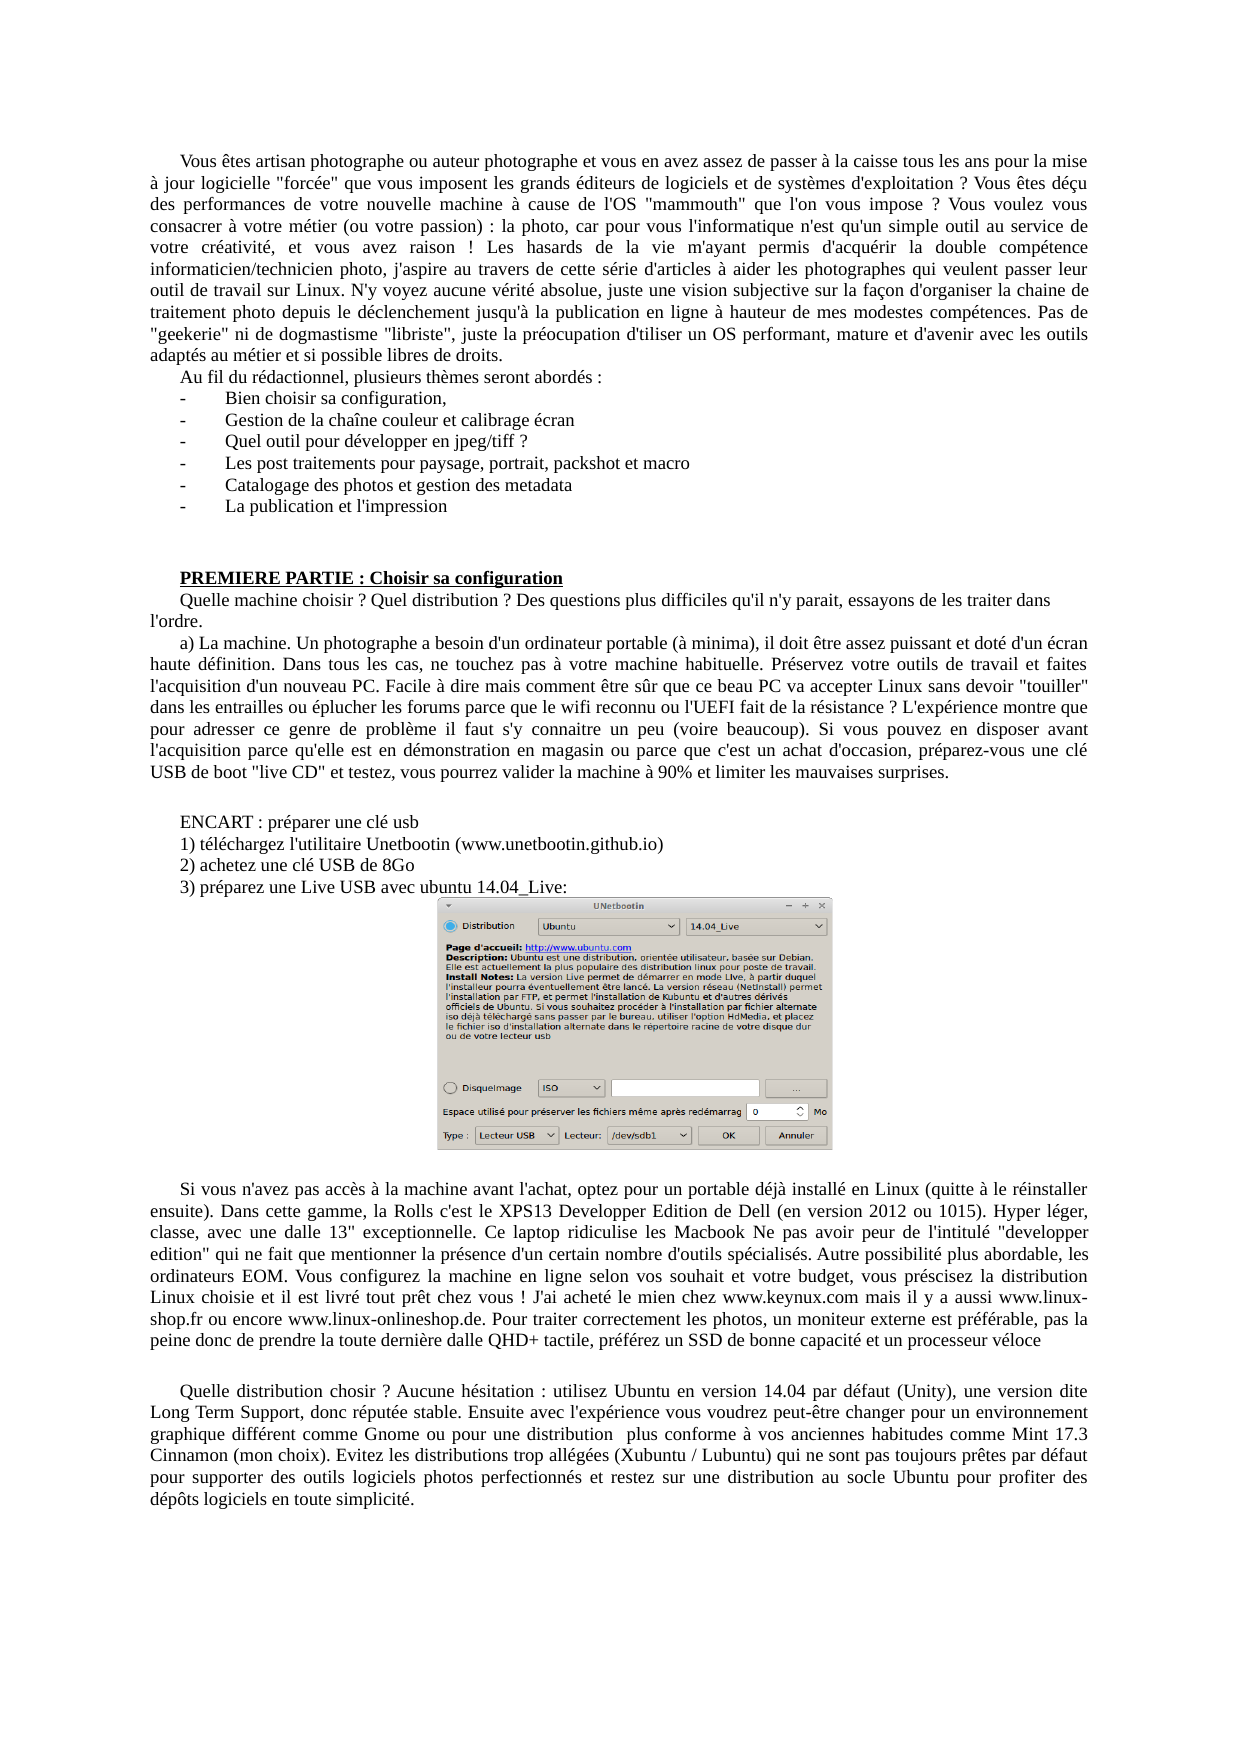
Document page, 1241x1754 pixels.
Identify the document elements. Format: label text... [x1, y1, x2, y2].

text 1) téléchargez l'utilitaire Unetbootin (www.unetbootin.github.io) [150, 833, 1090, 854]
text PREMIERE PARTIE : Choisir sa configuration [150, 567, 1090, 588]
text - Les post traitements pour paysage, portrait, packshot et macro [150, 452, 1090, 473]
text Si vous n'avez pas accès à la machine avant l'achat, optez pour un portable déjà installé en Linux (quitte à le réinstaller ensuite). Dans cette gamme, la Rolls c'est le XPS13 Developper Edition de Dell (en version 2012 ou 1015). Hyper léger, classe, avec une dalle 13" exceptionnelle. Ce laptop ridiculise les Macbook Ne pas avoir peur de l'intitulé "developper edition" qui ne fait que mentionner la présence d'un certain nombre d'outils spécialisés. Autre possibilité plus abordable, les ordinateurs EOM. Vous configurez la machine en ligne selon vos souhait et votre budget, vous préscisez la distribution Linux choisie et il est livré tout prêt chez vous ! J'ai acheté le mien chez www.keynux.com mais il y a aussi www.linux-shop.fr ou encore www.linux-onlineshop.de. Pour traiter correctement les photos, un moniteur externe est préférable, pas la peine donc de prendre la toute dernière dalle QHD+ tactile, préférez un SSD de bonne capacité et un processeur véloce [150, 1178, 1090, 1351]
text 2) achetez une clé USB de 8Go [150, 854, 1090, 876]
text - Bien choisir sa configuration, [150, 387, 1090, 409]
text a) La machine. Un photographe a besoin d'un ordinateur portable (à minima), il doit être assez puissant et doté d'un écran haute définition. Dans tous les cas, ne touchez pas à votre machine habituelle. Préservez votre outils de travail et faites l'acquisition d'un nouveau PC. Facile à dire mais comment être sûr que ce beau PC va accepter Linux sans devoir "touiller" dans les entrailles ou éplucher les forums parce que le wifi reconnu ou l'UEFI fait de la résistance ? L'expérience montre que pour adresser ce genre de problème il faut s'y connaitre un peu (voire beaucoup). Si vous pouvez en disposer avant l'acquisition parce qu'elle est en démonstration en magasin ou parce que c'est un achat d'occasion, préparez-vous une clé USB de boot "live CD" et testez, vous pourrez valider la machine à 90% et limiter les mauvaises surprises. [150, 632, 1090, 782]
text - Quel outil pour développer en jpeg/tiff ? [150, 430, 1090, 452]
picture [437, 897, 833, 1150]
text Quelle distribution chosir ? Aucune hésitation : utilisez Ubuntu en version 14.04 par défaut (Unity), une version dite Long Term Support, donc réputée stable. Ensuite avec l'expérience vous voudrez peut-être changer pour un environnement graphique différent comme Gnome ou pour une distribution plus conforme à vos anciennes habitudes comme Mint 17.3 Cinnamon (mon choix). Evitez les distributions trop allégées (Xubuntu / Lubuntu) qui ne sont pas toujours prêtes par défaut pour supporter des outils logiciels photos perfectionnés et restez sur une distribution au socle Ubuntu pour profiter des dépôts logiciels en toute simplicité. [150, 1379, 1090, 1509]
text Quelle machine choisir ? Quel distribution ? Des questions plus difficiles qu'il n'y parait, essayons de les traiter dans l'ordre. [150, 588, 1090, 632]
text - Catalogage des photos et gestion des metadata [150, 473, 1090, 495]
text - La publication et l'impression [150, 495, 1090, 517]
text Au fil du rédactionnel, plusieurs thèmes seront abordés : [150, 366, 1090, 387]
text Vous êtes artisan photographe ou auteur photographe et vous en avez assez de passer à la caisse tous les ans pour la mise à jour logicielle "forcée" que vous imposent les grands éditeurs de logiciels et de systèmes d'exploitation ? Vous êtes déçu des performances de votre nouvelle machine à cause de l'OS "mammouth" que l'on vous impose ? Vous voulez vous consacrer à votre métier (ou votre passion) : la photo, car pour vous l'informatique n'est qu'un simple outil au service de votre créativité, et vous avez raison ! Les hasards de la vie m'ayant permis d'acquérir la double compétence informaticien/technicien photo, j'aspire au travers de cette série d'articles à aider les photographes qui veulent passer leur outil de travail sur Linux. N'y voyez aucune vérité absolue, juste une vision subjective sur la façon d'organiser la chaine de traitement photo depuis le déclenchement jusqu'à la publication en ligne à hauteur de mes modestes compétences. Pas de "geekerie" ni de dogmastisme "libriste", juste la préocupation d'tiliser un OS performant, mature et d'avenir avec les outils adaptés au métier et si possible libres de droits. [150, 150, 1090, 366]
text 3) préparez une Live USB avec ubuntu 14.04_Live: [150, 876, 1090, 897]
text - Gestion de la chaîne couleur et calibrage écran [150, 409, 1090, 430]
text ENCART : préparer une clé usb [150, 811, 1090, 833]
